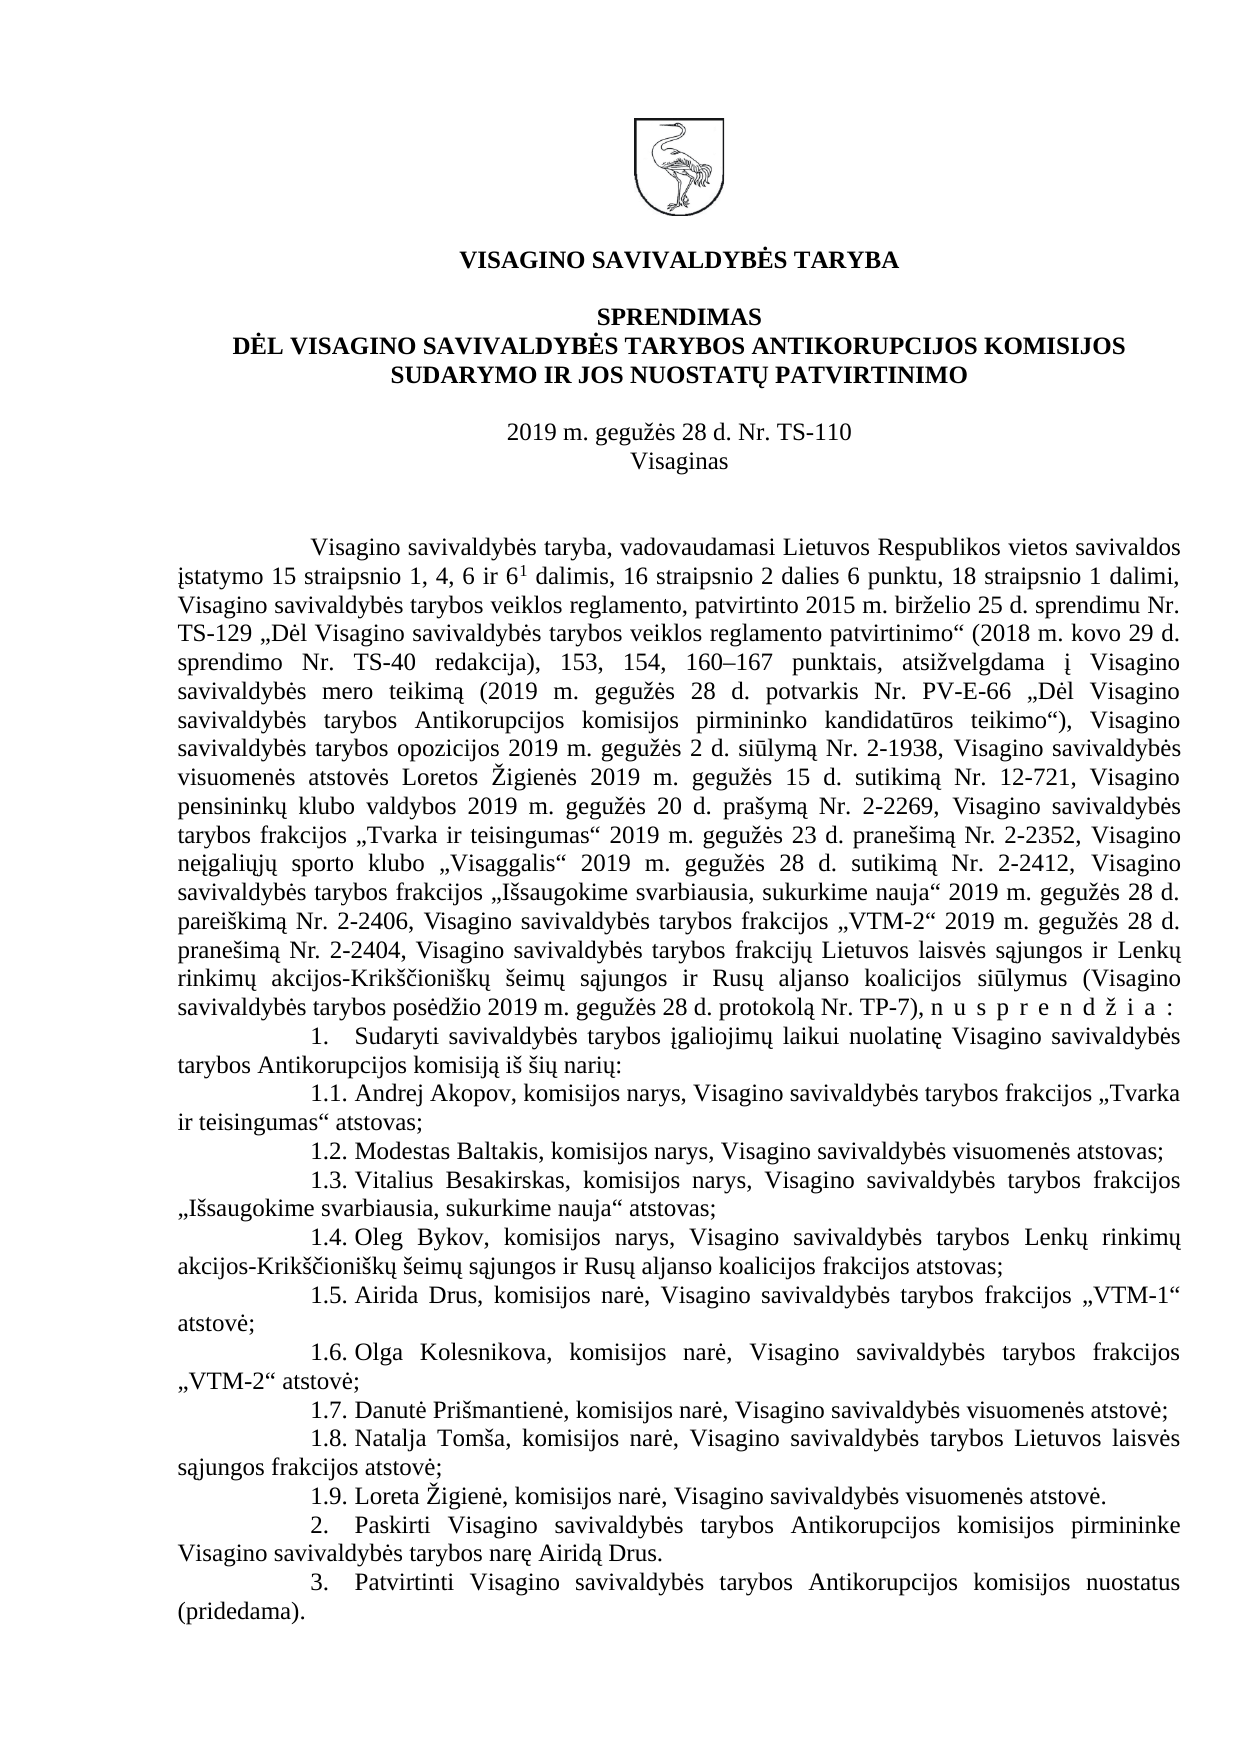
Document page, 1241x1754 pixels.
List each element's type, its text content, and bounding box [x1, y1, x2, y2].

text 1.7. Danutė Prišmantienė, komisijos narė, Visagino savivaldybės visuomenės atstovė; [177, 1395, 1181, 1423]
text 1. Sudaryti savivaldybės tarybos įgaliojimų laikui nuolatinę Visagino savivaldybės tarybos Antikorupcijos komisiją iš šių narių: [177, 1021, 1181, 1078]
text 1.3. Vitalius Besakirskas, komisijos narys, Visagino savivaldybės tarybos frakcijos „Išsaugokime svarbiausia, sukurkime nauja“ atstovas; [177, 1165, 1181, 1222]
text 1.2. Modestas Baltakis, komisijos narys, Visagino savivaldybės visuomenės atstovas; [177, 1136, 1181, 1165]
text 2019 m. gegužės 28 d. Nr. TS-110 [177, 417, 1181, 446]
text 1.4. Oleg Bykov, komisijos narys, Visagino savivaldybės tarybos Lenkų rinkimų akcijos-Krikščioniškų šeimų sąjungos ir Rusų aljanso koalicijos frakcijos atstovas; [177, 1222, 1181, 1280]
text visagino savivaldybės taryba [177, 245, 1181, 273]
text sprendimas [177, 302, 1181, 331]
text 1.6. Olga Kolesnikova, komisijos narė, Visagino savivaldybės tarybos frakcijos „VTM-2“ atstovė; [177, 1337, 1181, 1395]
text Visagino savivaldybės taryba, vadovaudamasi Lietuvos Respublikos vietos savivaldos įstatymo 15 straipsnio 1, 4, 6 ir 61 dalimis, 16 straipsnio 2 dalies 6 punktu, 18 straipsnio 1 dalimi, Visagino savivaldybės tarybos veiklos reglamento, patvirtinto 2015 m. birželio 25 d. sprendimu Nr. TS-129 „Dėl Visagino savivaldybės tarybos veiklos reglamento patvirtinimo“ (2018 m. kovo 29 d. sprendimo Nr. TS-40 redakcija), 153, 154, 160–167 punktais, atsižvelgdama į Visagino savivaldybės mero teikimą (2019 m. gegužės 28 d. potvarkis Nr. PV-E-66 „Dėl Visagino savivaldybės tarybos Antikorupcijos komisijos pirmininko kandidatūros teikimo“), Visagino savivaldybės tarybos opozicijos 2019 m. gegužės 2 d. siūlymą Nr. 2-1938, Visagino savivaldybės visuomenės atstovės Loretos Žigienės 2019 m. gegužės 15 d. sutikimą Nr. 12-721, Visagino pensininkų klubo valdybos 2019 m. gegužės 20 d. prašymą Nr. 2-2269, Visagino savivaldybės tarybos frakcijos „Tvarka ir teisingumas“ 2019 m. gegužės 23 d. pranešimą Nr. 2-2352, Visagino neįgaliųjų sporto klubo „Visaggalis“ 2019 m. gegužės 28 d. sutikimą Nr. 2-2412, Visagino savivaldybės tarybos frakcijos „Išsaugokime svarbiausia, sukurkime nauja“ 2019 m. gegužės 28 d. pareiškimą Nr. 2-2406, Visagino savivaldybės tarybos frakcijos „VTM-2“ 2019 m. gegužės 28 d. pranešimą Nr. 2-2404, Visagino savivaldybės tarybos frakcijų Lietuvos laisvės sąjungos ir Lenkų rinkimų akcijos-Krikščioniškų šeimų sąjungos ir Rusų aljanso koalicijos siūlymus (Visagino savivaldybės tarybos posėdžio 2019 m. gegužės 28 d. protokolą Nr. TP-7), nusprendžia: [177, 532, 1181, 1021]
text 1.8. Natalja Tomša, komisijos narė, Visagino savivaldybės tarybos Lietuvos laisvės sąjungos frakcijos atstovė; [177, 1423, 1181, 1481]
text 3. Patvirtinti Visagino savivaldybės tarybos Antikorupcijos komisijos nuostatus (pridedama). [177, 1567, 1181, 1625]
text 2. Paskirti Visagino savivaldybės tarybos Antikorupcijos komisijos pirmininke Visagino savivaldybės tarybos narę Airidą Drus. [177, 1510, 1181, 1567]
text 1.1. Andrej Akopov, komisijos narys, Visagino savivaldybės tarybos frakcijos „Tvarka ir teisingumas“ atstovas; [177, 1078, 1181, 1136]
text 1.5. Airida Drus, komisijos narė, Visagino savivaldybės tarybos frakcijos „VTM-1“ atstovė; [177, 1280, 1181, 1337]
text dėl VISAGINO SAVIVALDYBĖS TARYBOS ANTIKORUPCIJOS KOMISIJOS SUDARYMO IR JOS NUOSTATŲ PATVIRTINIMO [177, 331, 1181, 388]
text 1.9. Loreta Žigienė, komisijos narė, Visagino savivaldybės visuomenės atstovė. [177, 1481, 1181, 1510]
text Visaginas [177, 446, 1181, 475]
